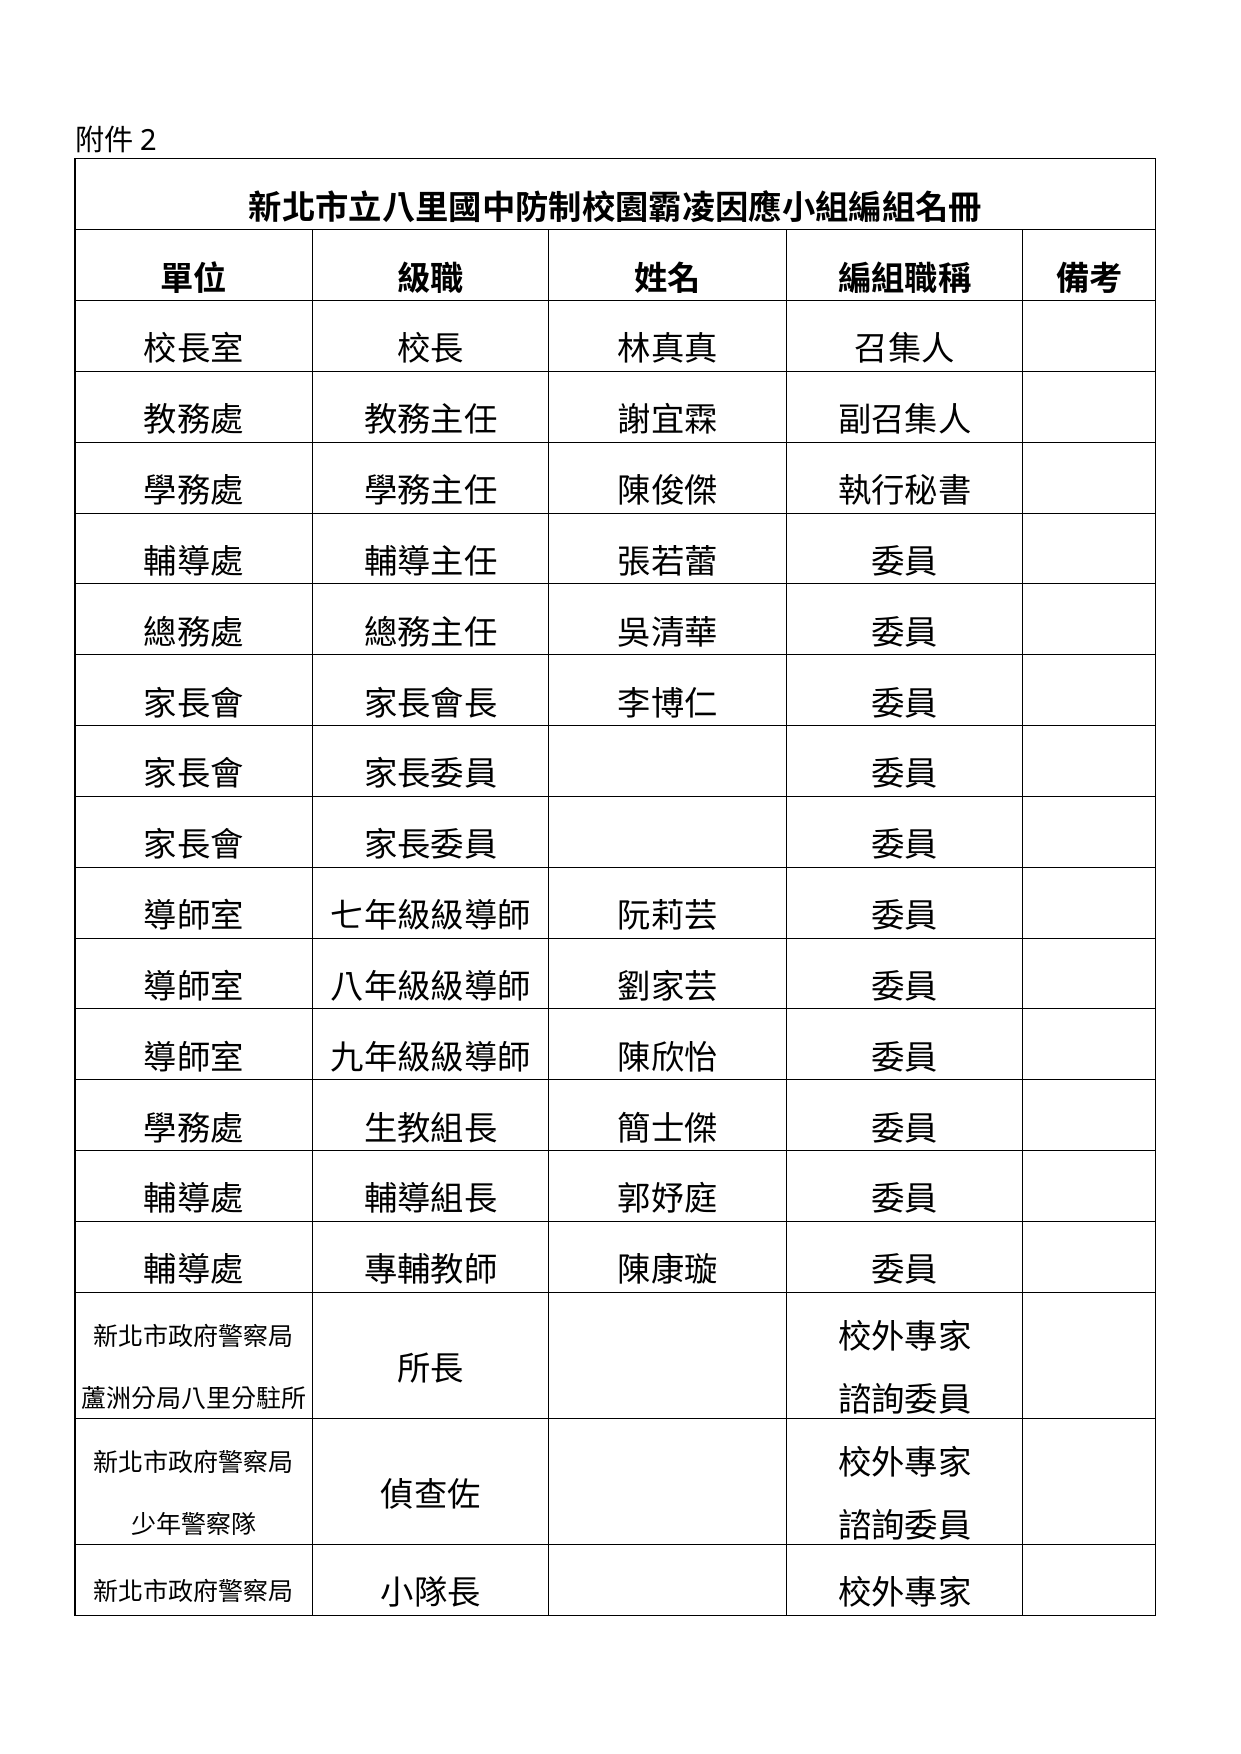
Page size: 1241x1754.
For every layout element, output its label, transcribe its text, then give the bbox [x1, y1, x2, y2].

table_cell [1023, 655, 1155, 725]
table_cell 家長會 [76, 655, 312, 725]
table_cell 陳欣怡 [549, 1009, 786, 1079]
table_cell [1023, 514, 1155, 583]
table_cell [1023, 868, 1155, 937]
table_cell 陳俊傑 [549, 443, 786, 512]
table_cell [549, 797, 786, 867]
table_cell [1023, 1151, 1155, 1221]
table_cell 導師室 [76, 939, 312, 1008]
table_cell 委員 [787, 726, 1022, 796]
text 附件2 [75, 96, 1165, 158]
table_header 新北市立八里國中防制校園霸凌因應小組編組名冊 [76, 159, 1155, 229]
table_cell 林真真 [549, 301, 786, 371]
table_cell 謝宜霖 [549, 372, 786, 442]
table_cell 家長委員 [313, 726, 548, 796]
table_cell 學務主任 [313, 443, 548, 512]
table_cell 所長 [313, 1293, 548, 1418]
table_cell 總務處 [76, 584, 312, 654]
table_cell [1023, 1222, 1155, 1292]
table_cell 備考 [1023, 230, 1155, 300]
table_cell 教務主任 [313, 372, 548, 442]
table_cell 委員 [787, 1009, 1022, 1079]
table_cell 八年級級導師 [313, 939, 548, 1008]
table_cell 編組職稱 [787, 230, 1022, 300]
table_cell 委員 [787, 1080, 1022, 1150]
table_cell 學務處 [76, 1080, 312, 1150]
table_cell 九年級級導師 [313, 1009, 548, 1079]
table_cell [1023, 797, 1155, 867]
table_cell 家長會 [76, 797, 312, 867]
table_cell 委員 [787, 584, 1022, 654]
table_cell 家長委員 [313, 797, 548, 867]
table_cell 單位 [76, 230, 312, 300]
table_cell 校外專家 [787, 1545, 1022, 1614]
table_cell 張若蕾 [549, 514, 786, 583]
table_cell 小隊長 [313, 1545, 548, 1614]
table_cell 輔導處 [76, 1222, 312, 1292]
table_cell [549, 1293, 786, 1418]
table_cell 家長會長 [313, 655, 548, 725]
table_cell [1023, 726, 1155, 796]
table_cell 總務主任 [313, 584, 548, 654]
table_cell 阮莉芸 [549, 868, 786, 937]
table_cell 新北市政府警察局 蘆洲分局八里分駐所 [76, 1293, 312, 1418]
table_cell 專輔教師 [313, 1222, 548, 1292]
table_cell 委員 [787, 939, 1022, 1008]
table_cell 吳清華 [549, 584, 786, 654]
table_cell 委員 [787, 797, 1022, 867]
table_cell [1023, 301, 1155, 371]
table_cell [549, 1419, 786, 1544]
table_cell 教務處 [76, 372, 312, 442]
table_cell 校外專家 諮詢委員 [787, 1419, 1022, 1544]
table_cell 輔導主任 [313, 514, 548, 583]
table_cell 委員 [787, 1222, 1022, 1292]
table_cell 輔導組長 [313, 1151, 548, 1221]
table_cell 輔導處 [76, 514, 312, 583]
table_cell 委員 [787, 655, 1022, 725]
table_cell [1023, 1009, 1155, 1079]
table_cell 郭妤庭 [549, 1151, 786, 1221]
table_cell [1023, 939, 1155, 1008]
table_cell [1023, 1080, 1155, 1150]
table_cell 召集人 [787, 301, 1022, 371]
table_cell [1023, 1419, 1155, 1544]
table_cell 校長室 [76, 301, 312, 371]
table_cell 執行秘書 [787, 443, 1022, 512]
table_cell [1023, 1545, 1155, 1614]
table_cell 新北市政府警察局 [76, 1545, 312, 1614]
table_cell 劉家芸 [549, 939, 786, 1008]
table_cell 生教組長 [313, 1080, 548, 1150]
table_cell [1023, 443, 1155, 512]
table_cell 輔導處 [76, 1151, 312, 1221]
table_cell 李博仁 [549, 655, 786, 725]
table_cell 委員 [787, 514, 1022, 583]
table_cell [549, 1545, 786, 1614]
table_cell 新北市政府警察局 少年警察隊 [76, 1419, 312, 1544]
table_cell 家長會 [76, 726, 312, 796]
table_cell 校外專家 諮詢委員 [787, 1293, 1022, 1418]
table_cell 校長 [313, 301, 548, 371]
table_cell [1023, 372, 1155, 442]
table_cell 導師室 [76, 1009, 312, 1079]
table_cell 導師室 [76, 868, 312, 937]
table_cell 簡士傑 [549, 1080, 786, 1150]
table_cell [549, 726, 786, 796]
table_cell 學務處 [76, 443, 312, 512]
table_cell 委員 [787, 868, 1022, 937]
table_cell [1023, 584, 1155, 654]
table_cell 姓名 [549, 230, 786, 300]
table_cell 七年級級導師 [313, 868, 548, 937]
table_cell 級職 [313, 230, 548, 300]
table_cell 副召集人 [787, 372, 1022, 442]
table_cell 陳康璇 [549, 1222, 786, 1292]
table_cell [1023, 1293, 1155, 1418]
table_cell 偵查佐 [313, 1419, 548, 1544]
table_cell 委員 [787, 1151, 1022, 1221]
